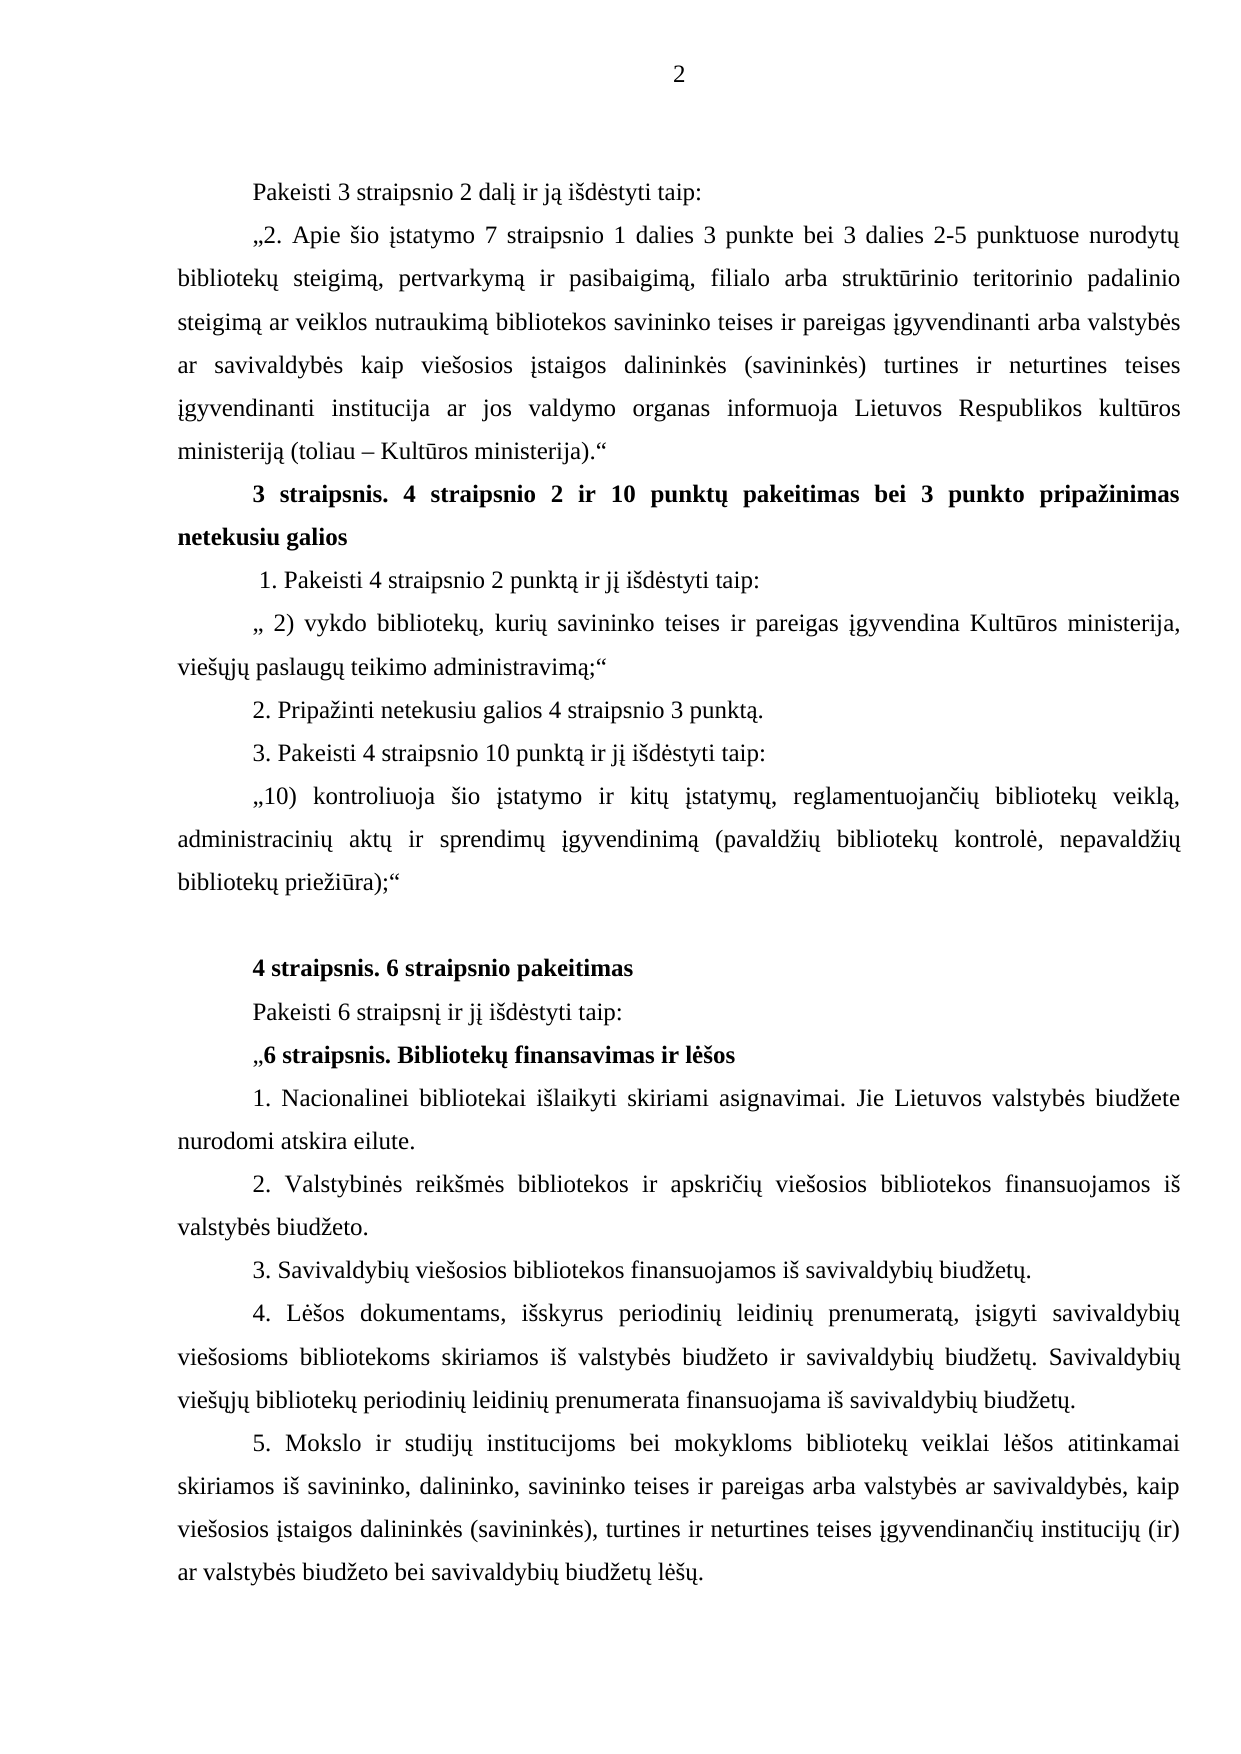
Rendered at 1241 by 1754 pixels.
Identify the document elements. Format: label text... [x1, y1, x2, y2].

text 3. Pakeisti 4 straipsnio 10 punktą ir jį išdėstyti taip: [177, 738, 1181, 767]
text 5. Mokslo ir studijų institucijoms bei mokykloms bibliotekų veiklai lėšos atitinkamai skiriamos iš savininko, dalininko, savininko teises ir pareigas arba valstybės ar savivaldybės, kaip viešosios įstaigos dalininkės (savininkės), turtines ir neturtines teises įgyvendinančių institucijų (ir) ar valstybės biudžeto bei savivaldybių biudžetų lėšų. [177, 1428, 1181, 1586]
text 1. Nacionalinei bibliotekai išlaikyti skiriami asignavimai. Jie Lietuvos valstybės biudžete nurodomi atskira eilute. [177, 1083, 1181, 1155]
text Pakeisti 6 straipsnį ir jį išdėstyti taip: [177, 997, 1181, 1025]
text 1. Pakeisti 4 straipsnio 2 punktą ir jį išdėstyti taip: [177, 565, 1181, 594]
text Pakeisti 3 straipsnio 2 dalį ir ją išdėstyti taip: [177, 177, 1181, 206]
text „10) kontroliuoja šio įstatymo ir kitų įstatymų, reglamentuojančių bibliotekų veiklą, administracinių aktų ir sprendimų įgyvendinimą (pavaldžių bibliotekų kontrolė, nepavaldžių bibliotekų priežiūra);“ [177, 781, 1181, 896]
text „2. Apie šio įstatymo 7 straipsnio 1 dalies 3 punkte bei 3 dalies 2-5 punktuose nurodytų bibliotekų steigimą, pertvarkymą ir pasibaigimą, filialo arba struktūrinio teritorinio padalinio steigimą ar veiklos nutraukimą bibliotekos savininko teises ir pareigas įgyvendinanti arba valstybės ar savivaldybės kaip viešosios įstaigos dalininkės (savininkės) turtines ir neturtines teises įgyvendinanti institucija ar jos valdymo organas informuoja Lietuvos Respublikos kultūros ministeriją (toliau – Kultūros ministerija).“ [177, 220, 1181, 465]
text 3 straipsnis. 4 straipsnio 2 ir 10 punktų pakeitimas bei 3 punkto pripažinimas netekusiu galios [177, 479, 1181, 551]
text 4. Lėšos dokumentams, išskyrus periodinių leidinių prenumeratą, įsigyti savivaldybių viešosioms bibliotekoms skiriamos iš valstybės biudžeto ir savivaldybių biudžetų. Savivaldybių viešųjų bibliotekų periodinių leidinių prenumerata finansuojama iš savivaldybių biudžetų. [177, 1298, 1181, 1413]
text 4 straipsnis. 6 straipsnio pakeitimas [177, 953, 1181, 982]
text 2. Pripažinti netekusiu galios 4 straipsnio 3 punktą. [177, 695, 1181, 723]
text 2. Valstybinės reikšmės bibliotekos ir apskričių viešosios bibliotekos finansuojamos iš valstybės biudžeto. [177, 1169, 1181, 1241]
text „6 straipsnis. Bibliotekų finansavimas ir lėšos [177, 1040, 1181, 1068]
text 3. Savivaldybių viešosios bibliotekos finansuojamos iš savivaldybių biudžetų. [177, 1255, 1181, 1284]
text „ 2) vykdo bibliotekų, kurių savininko teises ir pareigas įgyvendina Kultūros ministerija, viešųjų paslaugų teikimo administravimą;“ [177, 608, 1181, 680]
